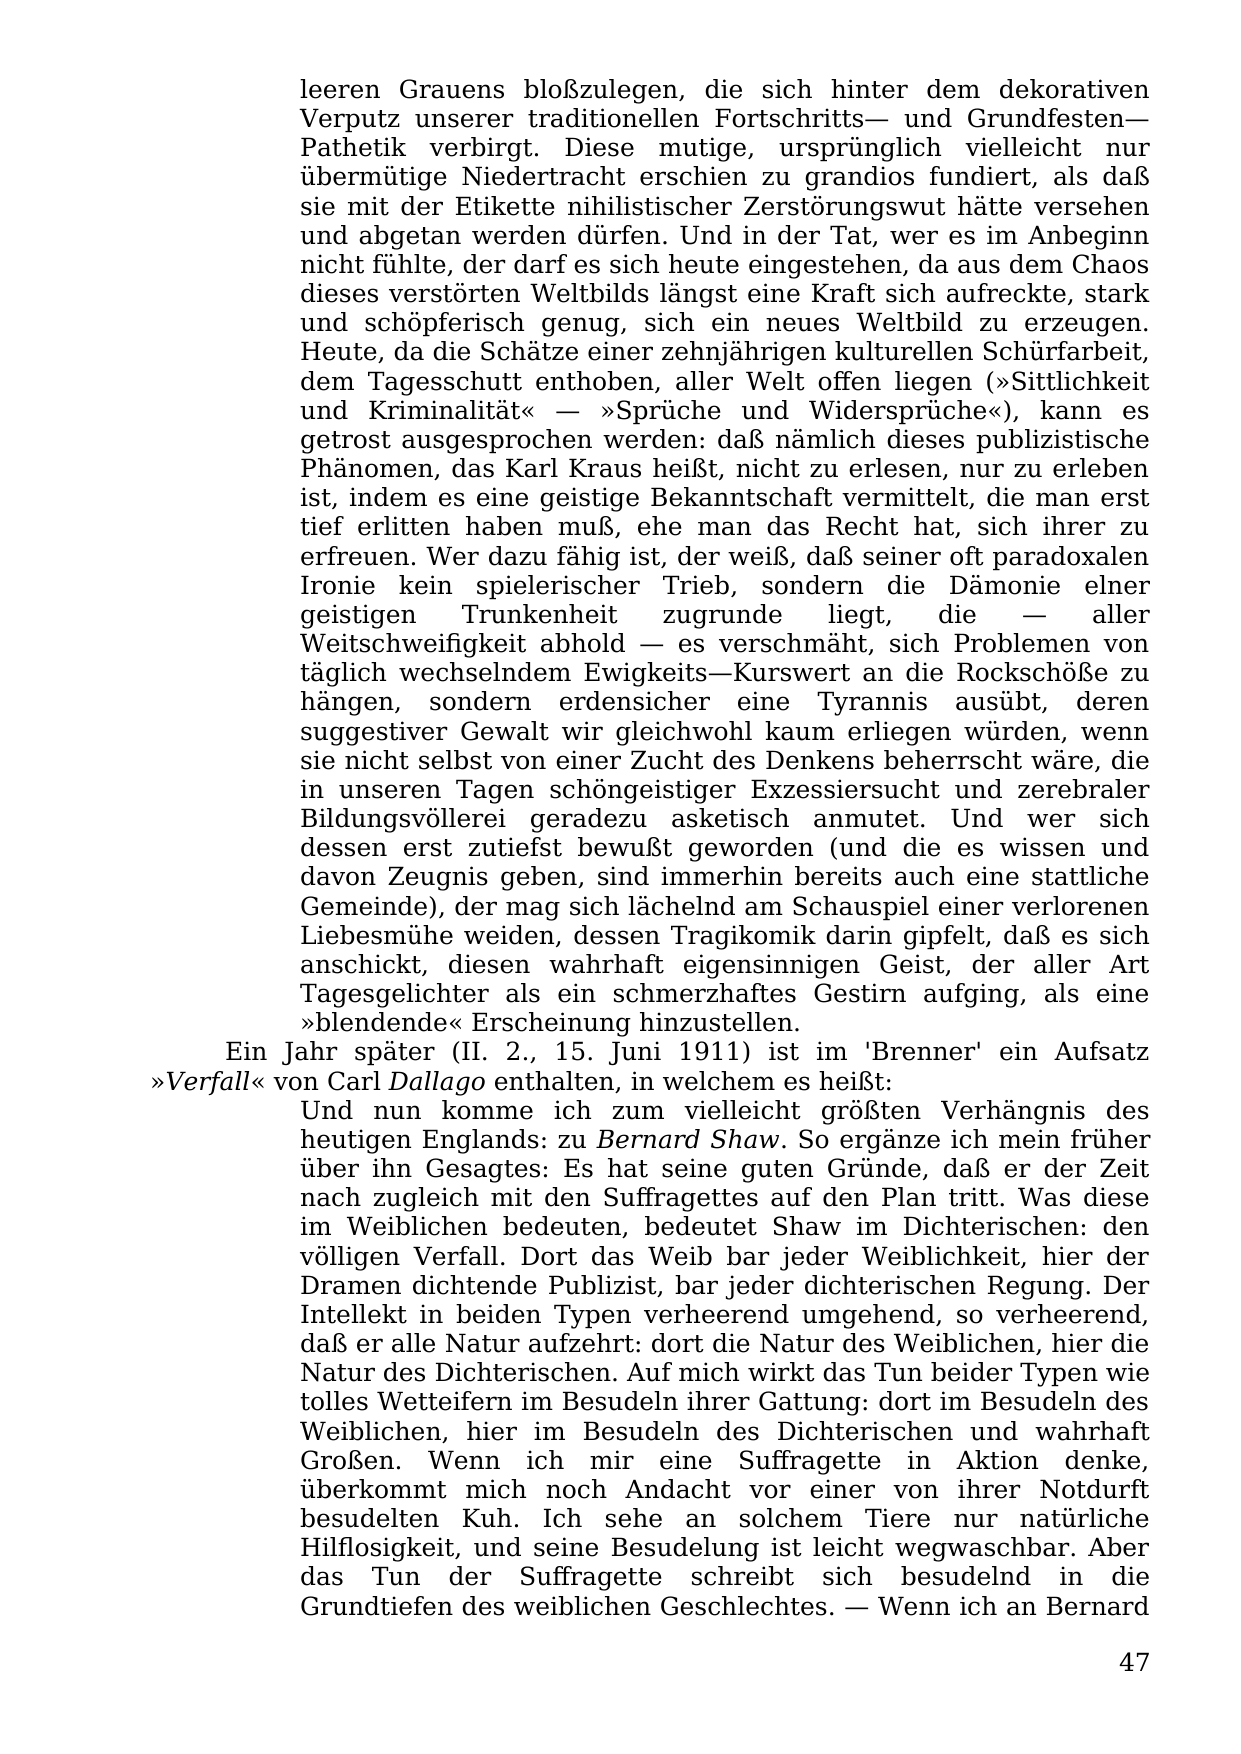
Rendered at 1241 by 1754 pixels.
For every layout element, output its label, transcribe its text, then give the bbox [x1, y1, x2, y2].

text Ein Jahr später (II. 2., 15. Juni 1911) ist im 'Brenner' ein Aufsatz »Verfall« von Carl Dallago enthalten, in welchem es heißt: [150, 1037, 1151, 1096]
text Und nun komme ich zum vielleicht größten Verhängnis des heutigen Englands: zu Bernard Shaw. So ergänze ich mein früher über ihn Gesagtes: Es hat seine guten Gründe, daß er der Zeit nach zugleich mit den Suffragettes auf den Plan tritt. Was diese im Weiblichen bedeuten, bedeutet Shaw im Dichterischen: den völligen Verfall. Dort das Weib bar jeder Weiblichkeit, hier der Dramen dichtende Publizist, bar jeder dichterischen Regung. Der Intellekt in beiden Typen verheerend umgehend, so verheerend, daß er alle Natur aufzehrt: dort die Natur des Weiblichen, hier die Natur des Dichterischen. Auf mich wirkt das Tun beider Typen wie tolles Wetteifern im Besudeln ihrer Gattung: dort im Besudeln des Weiblichen, hier im Besudeln des Dichterischen und wahrhaft Großen. Wenn ich mir eine Suffragette in Aktion denke, überkommt mich noch Andacht vor einer von ihrer Notdurft besudelten Kuh. Ich sehe an solchem Tiere nur natürliche Hilflosigkeit, und seine Besudelung ist leicht wegwaschbar. Aber das Tun der Suffragette schreibt sich besudelnd in die Grundtiefen des weiblichen Geschlechtes. — Wenn ich an Bernard [300, 1096, 1151, 1621]
text leeren Grauens bloßzulegen, die sich hinter dem dekorativen Verputz unserer traditionellen Fortschritts— und Grundfesten—Pathetik verbirgt. Diese mutige, ursprünglich vielleicht nur übermütige Niedertracht erschien zu grandios fundiert, als daß sie mit der Etikette nihilistischer Zerstörungswut hätte versehen und abgetan werden dürfen. Und in der Tat, wer es im Anbeginn nicht fühlte, der darf es sich heute eingestehen, da aus dem Chaos dieses verstörten Weltbilds längst eine Kraft sich aufreckte, stark und schöpferisch genug, sich ein neues Weltbild zu erzeugen. Heute, da die Schätze einer zehnjährigen kulturellen Schürfarbeit, dem Tagesschutt enthoben, aller Welt offen liegen (»Sittlichkeit und Kriminalität« — »Sprüche und Widersprüche«), kann es getrost ausgesprochen werden: daß nämlich dieses publizistische Phänomen, das Karl Kraus heißt, nicht zu erlesen, nur zu erleben ist, indem es eine geistige Bekanntschaft vermittelt, die man erst tief erlitten haben muß, ehe man das Recht hat, sich ihrer zu erfreuen. Wer dazu fähig ist, der weiß, daß seiner oft paradoxalen Ironie kein spielerischer Trieb, sondern die Dämonie elner geistigen Trunkenheit zugrunde liegt, die — aller Weitschweifigkeit abhold — es verschmäht, sich Problemen von täglich wechselndem Ewigkeits—Kurswert an die Rockschöße zu hängen, sondern erdensicher eine Tyrannis ausübt, deren suggestiver Gewalt wir gleichwohl kaum erliegen würden, wenn sie nicht selbst von einer Zucht des Denkens beherrscht wäre, die in unseren Tagen schöngeistiger Exzessiersucht und zerebraler Bildungsvöllerei geradezu asketisch anmutet. Und wer sich dessen erst zutiefst bewußt geworden (und die es wissen und davon Zeugnis geben, sind immerhin bereits auch eine stattliche Gemeinde), der mag sich lächelnd am Schauspiel einer verlorenen Liebesmühe weiden, dessen Tragikomik darin gipfelt, daß es sich anschickt, diesen wahrhaft eigensinnigen Geist, der aller Art Tagesgelichter als ein schmerzhaftes Gestirn aufging, als eine »blendende« Erscheinung hinzustellen. [300, 75, 1151, 1037]
